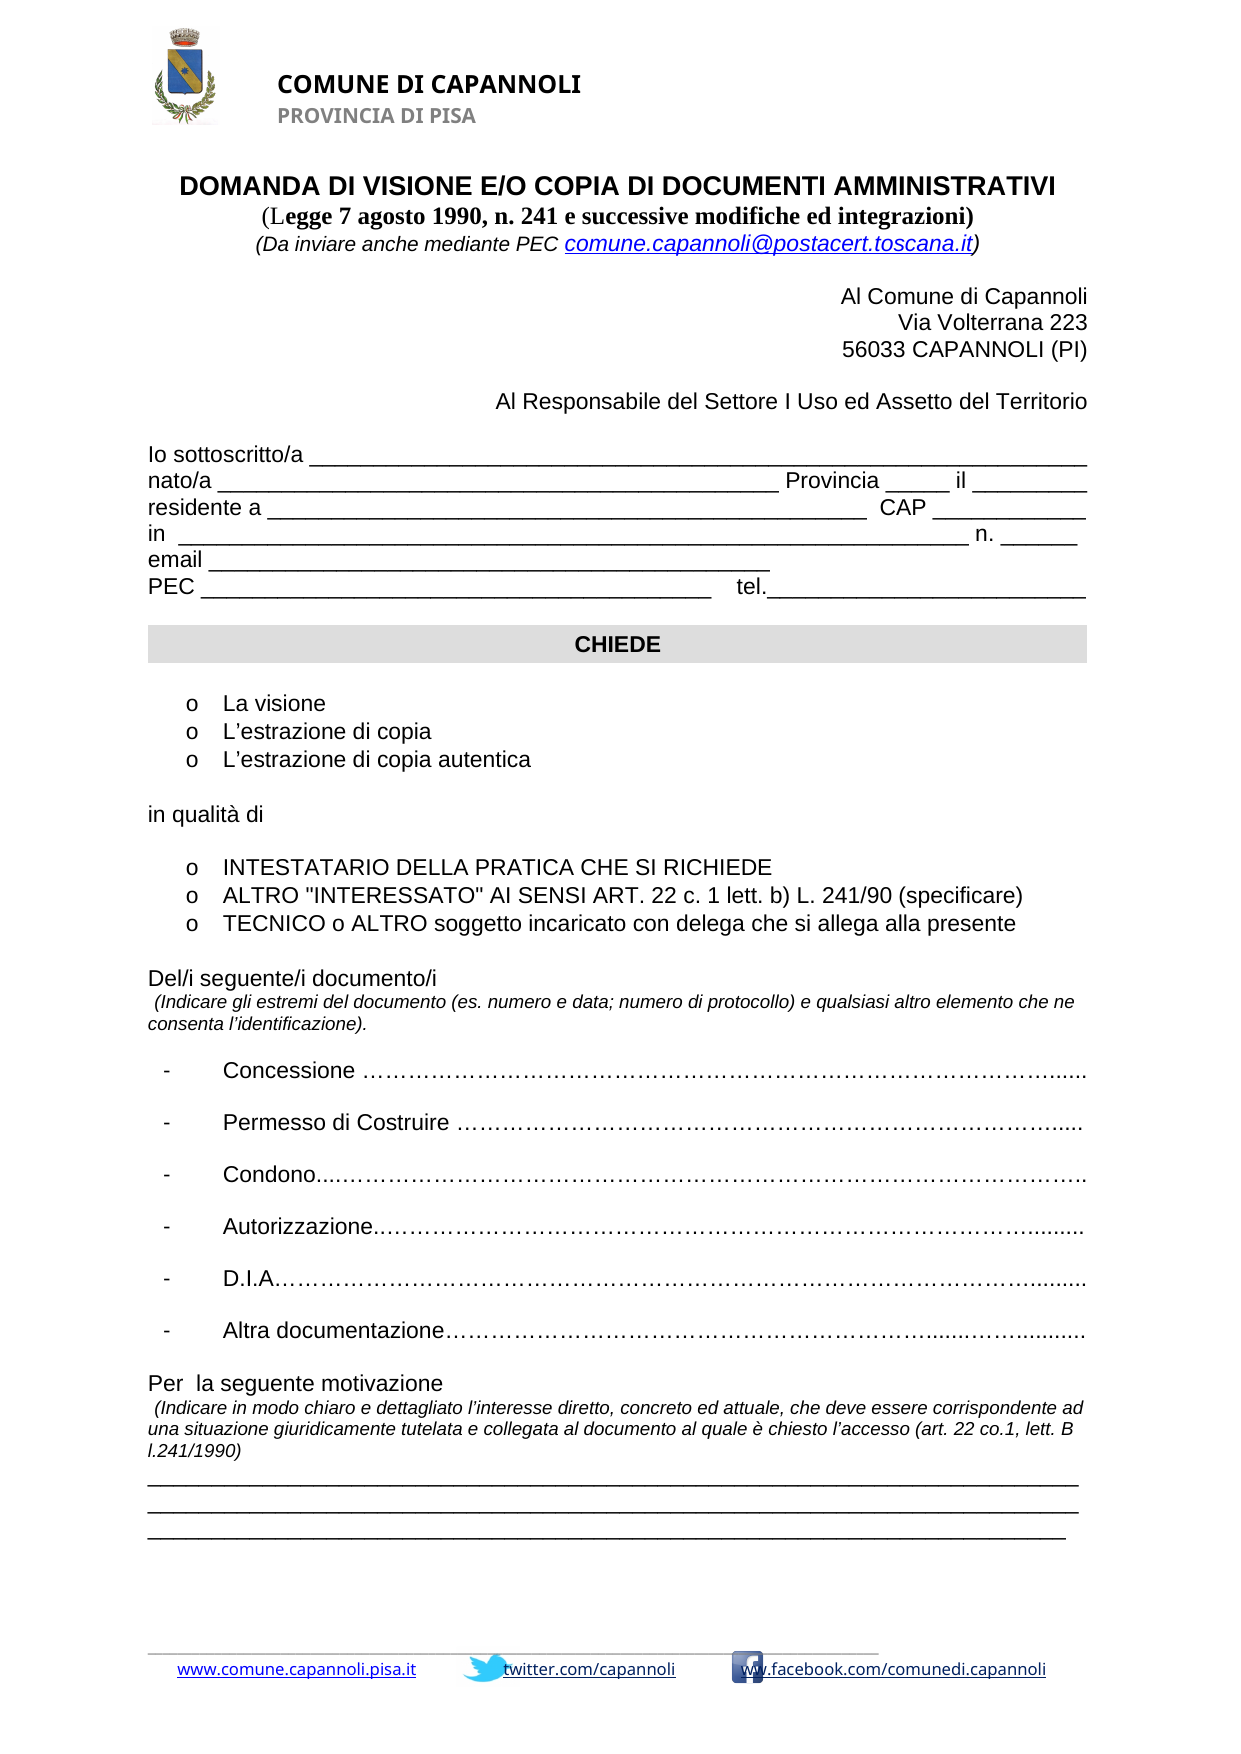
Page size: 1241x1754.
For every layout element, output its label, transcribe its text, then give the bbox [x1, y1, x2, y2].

text Al Responsabile del Settore I Uso ed Assetto del Territorio [148, 388, 1087, 414]
text DOMANDA DI VISIONE E/O COPIA DI DOCUMENTI AMMINISTRATIVI [148, 170, 1087, 201]
text nato/a ____________________________________________ Provincia _____ il _________ [148, 467, 1087, 494]
list Condono....…………………………………………………………………………………….. [163, 1160, 1087, 1188]
text PEC ________________________________________ tel._________________________ [148, 573, 1087, 599]
text Via Volterrana 223 [148, 309, 1087, 336]
list ALTRO "INTERESSATO" AI SENSI ART. 22 c. 1 lett. b) L. 241/90 (specificare) [185, 882, 1087, 910]
list Concessione ………………………………………………………………………………...... [163, 1056, 1087, 1084]
list D.I.A………………………………………………………………………………………......... [163, 1264, 1087, 1292]
text __________________________________________________________________________________________________________________________________________________________________________________________________________________________ [148, 1461, 1087, 1540]
text email ____________________________________________ [148, 546, 1087, 573]
text 56033 CAPANNOLI (PI) [148, 336, 1087, 362]
text residente a _______________________________________________ CAP ____________ [148, 494, 1087, 520]
text Del/i seguente/i documento/i [148, 965, 1087, 991]
list L’estrazione di copia [185, 718, 1087, 746]
text (Indicare in modo chiaro e dettagliato l’interesse diretto, concreto ed attuale, che deve essere corrispondente ad una situazione giuridicamente tutelata e collegata al documento al quale è chiesto l’accesso (art. 22 co.1, lett. B l.241/1990) [148, 1397, 1087, 1461]
list INTESTATARIO DELLA PRATICA CHE SI RICHIEDE [185, 854, 1087, 882]
text (Indicare gli estremi del documento (es. numero e data; numero di protocollo) e qualsiasi altro elemento che ne consenta l’identificazione). [148, 991, 1087, 1034]
table_header CHIEDE [148, 625, 1087, 663]
text Io sottoscritto/a _____________________________________________________________ [148, 441, 1087, 467]
text (Da inviare anche mediante PEC comune.capannoli@postacert.toscana.it) [148, 230, 1087, 256]
picture [729, 1648, 766, 1686]
list La visione [185, 689, 1087, 718]
text Al Comune di Capannoli [148, 283, 1087, 309]
list TECNICO o ALTRO soggetto incaricato con delega che si allega alla presente [185, 910, 1087, 939]
text in qualità di [148, 801, 1087, 827]
list L’estrazione di copia autentica [185, 746, 1087, 774]
list Permesso di Costruire ……………………………………………………………………..... [163, 1108, 1087, 1136]
picture [152, 26, 220, 125]
list Autorizzazione..…………………………………………………………………………......... [163, 1212, 1087, 1240]
text (Legge 7 agosto 1990, n. 241 e successive modifiche ed integrazioni) [148, 201, 1087, 230]
text in ______________________________________________________________ n. ______ [148, 520, 1087, 546]
text Per la seguente motivazione [148, 1370, 1087, 1397]
list Altra documentazione……………………………………………………….......……........... [163, 1316, 1087, 1344]
picture [456, 1646, 520, 1687]
